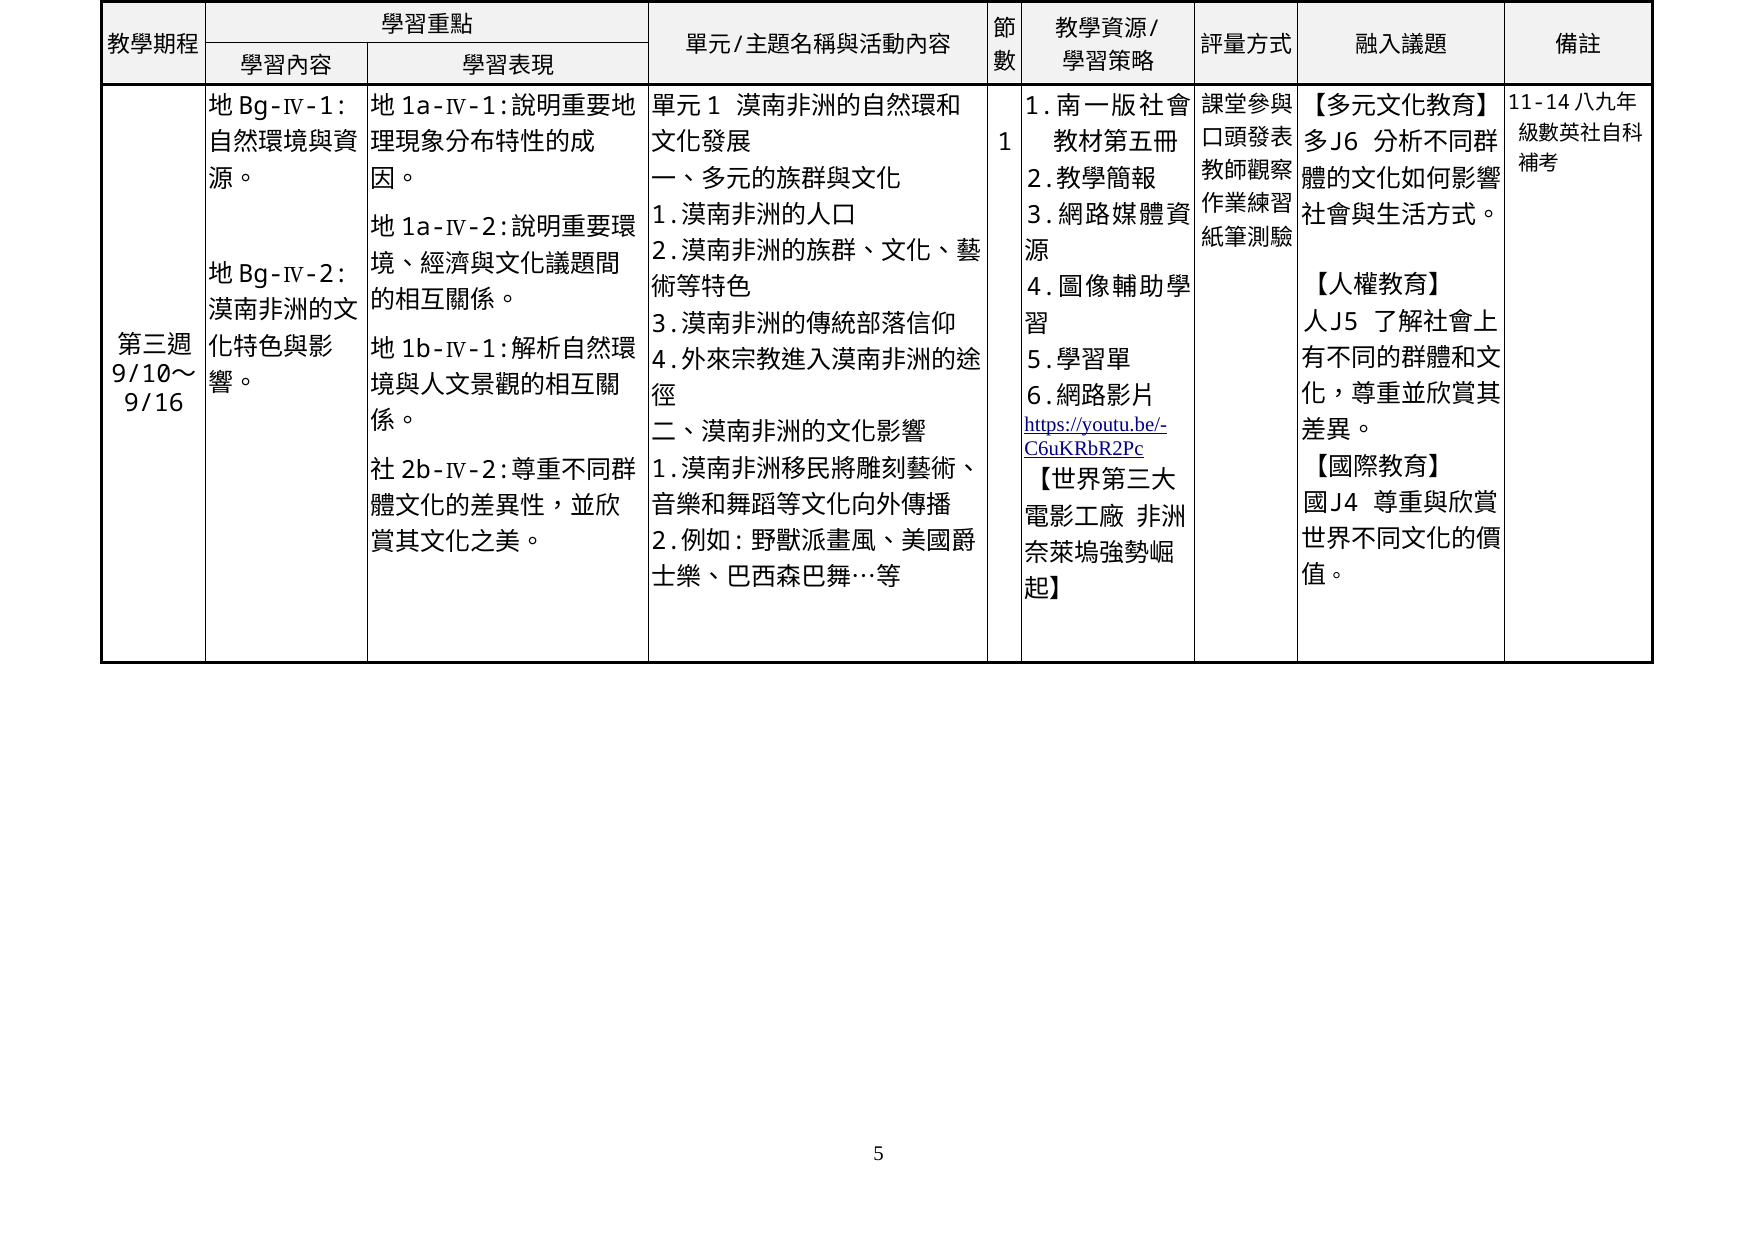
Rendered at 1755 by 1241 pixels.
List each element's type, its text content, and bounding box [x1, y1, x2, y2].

table_cell 學習內容 [206, 43, 367, 82]
table_cell 課堂參與 口頭發表 教師觀察 作業練習 紙筆測驗 [1195, 86, 1297, 661]
table_header 備註 [1505, 3, 1651, 82]
table_cell 學習表現 [368, 43, 648, 82]
table_header 學習重點 [206, 3, 648, 42]
table_cell 地1a-Ⅳ-1:說明重要地理現象分布特性的成因。 地1a-Ⅳ-2:說明重要環境、經濟與文化議題間的相互關係。 地1b-Ⅳ-1:解析自然環境與人文景觀的相互關係。 社2b-Ⅳ-2:尊重不同群體文化的差異性，並欣賞其文化之美。 [368, 86, 648, 661]
table_cell 第三週 9/10～9/16 [103, 86, 205, 661]
table_header 單元/主題名稱與活動內容 [649, 3, 987, 82]
table_header 評量方式 [1195, 3, 1297, 82]
table_header 節 數 [988, 3, 1021, 82]
table_header 融入議題 [1298, 3, 1504, 82]
table_cell 1.南一版社會教材第五冊 2.教學簡報 3.網路媒體資源 4.圖像輔助學習 5.學習單 6.網路影片https://youtu.be/-C6uKRbR2Pc 【世界第三大電影工廠 非洲奈萊塢強勢崛起】 [1022, 86, 1194, 661]
table_header 教學資源/ 學習策略 [1022, 3, 1194, 82]
table_cell 【多元文化教育】 多J6 分析不同群體的文化如何影響社會與生活方式。 【人權教育】 人J5 了解社會上有不同的群體和文化，尊重並欣賞其差異。 【國際教育】 國J4 尊重與欣賞世界不同文化的價值。 [1298, 86, 1504, 661]
table_cell 單元1 漠南非洲的自然環和文化發展 一、多元的族群與文化 1.漠南非洲的人口 2.漠南非洲的族群、文化、藝術等特色 3.漠南非洲的傳統部落信仰 4.外來宗教進入漠南非洲的途徑 二、漠南非洲的文化影響 1.漠南非洲移民將雕刻藝術、音樂和舞蹈等文化向外傳播 2.例如: 野獸派畫風、美國爵士樂、巴西森巴舞…等 [649, 86, 987, 661]
table_cell 11-14八九年級數英社自科補考 [1505, 86, 1651, 661]
table_header 教學期程 [103, 3, 205, 82]
table_cell 1 [988, 86, 1021, 661]
table_cell 地Bg-Ⅳ-1:自然環境與資源。 地Bg-Ⅳ-2:漠南非洲的文化特色與影響。 [206, 86, 367, 661]
